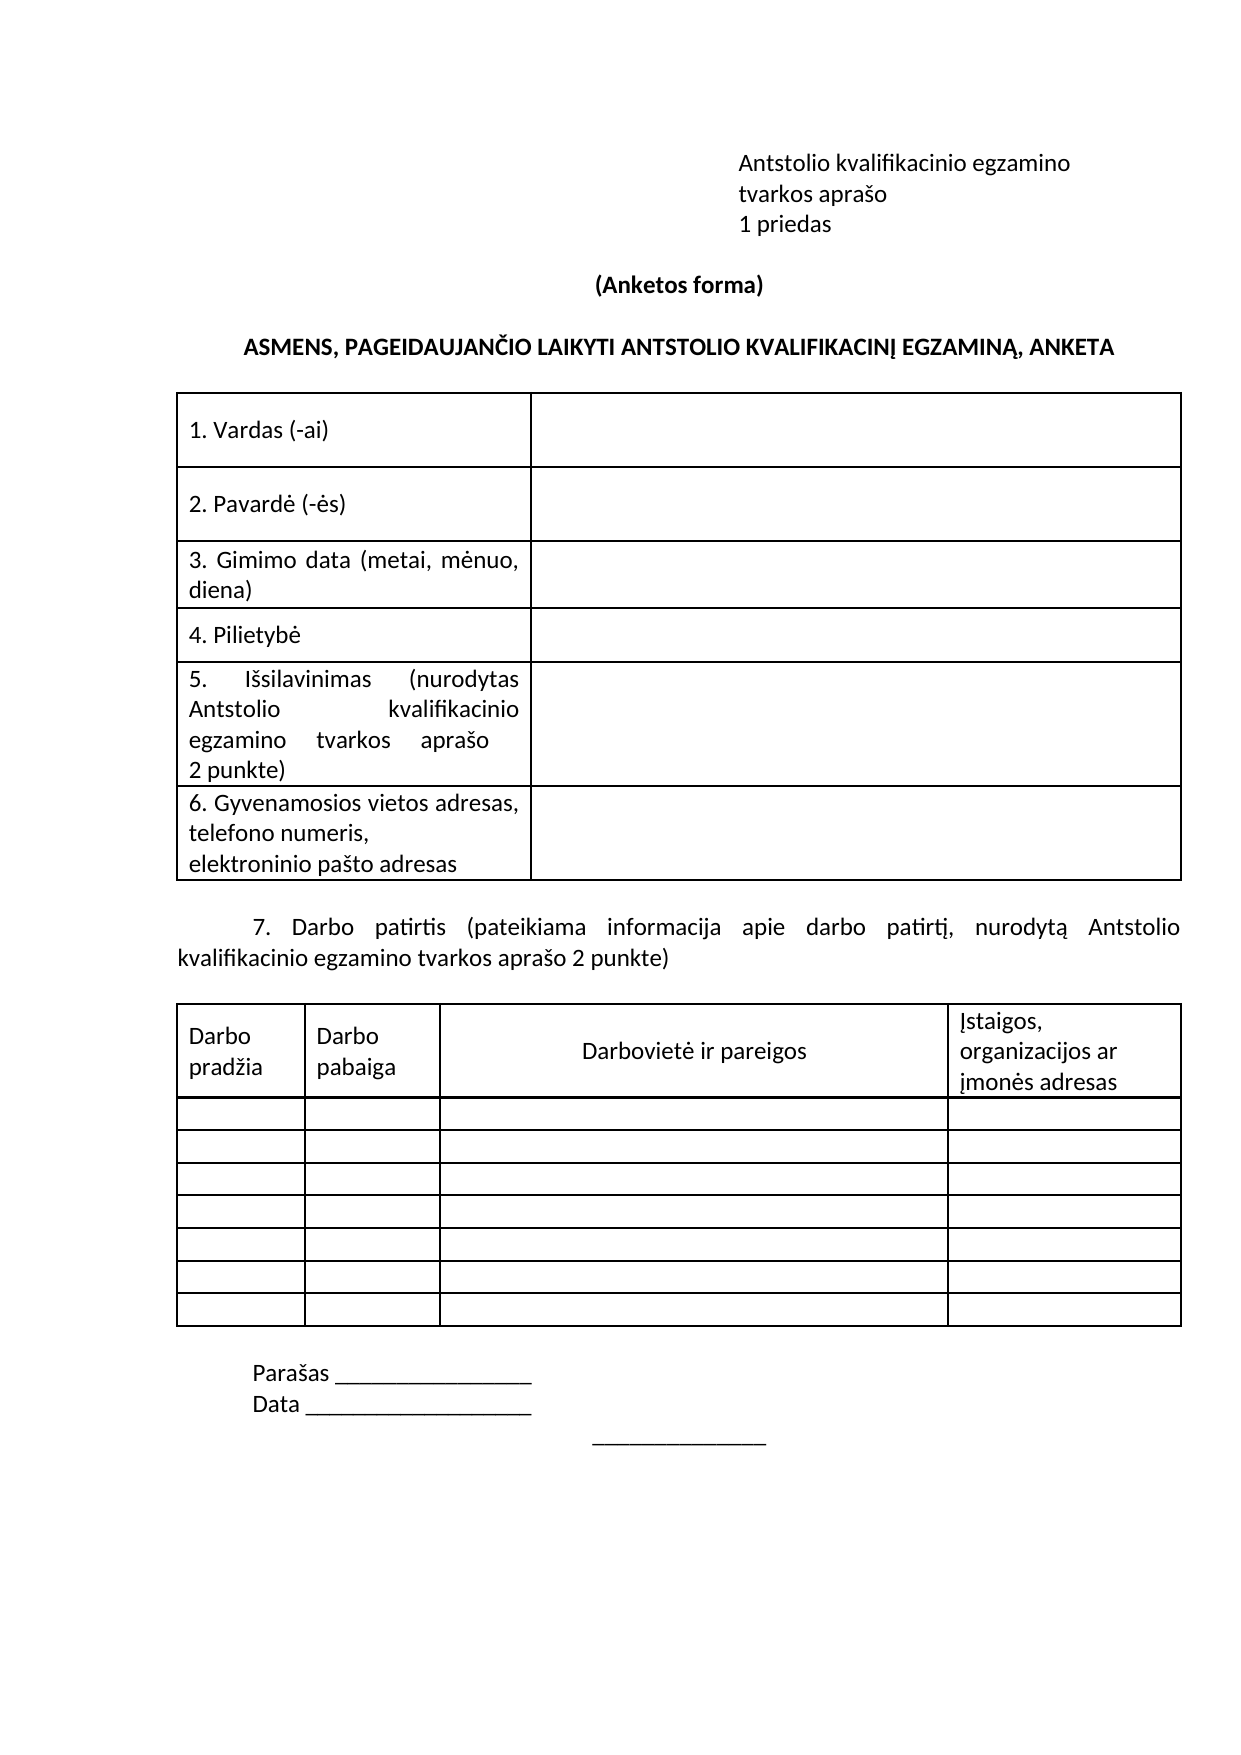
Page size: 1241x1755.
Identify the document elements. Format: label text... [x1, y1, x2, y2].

table_cell [306, 1131, 439, 1162]
table_header Įstaigos, organizacijos ar įmonės adresas [949, 1005, 1180, 1096]
table_header 1. Vardas (-ai) [178, 394, 530, 466]
table_cell 3. Gimimo data (metai, mėnuo, diena) [178, 542, 530, 607]
table_cell [441, 1164, 947, 1194]
table_cell [441, 1294, 947, 1325]
table_cell [441, 1131, 947, 1162]
table_cell [178, 1262, 304, 1292]
table_header Darbo pabaiga [306, 1005, 439, 1096]
text Parašas [177, 1357, 1181, 1388]
table_cell [532, 542, 1180, 607]
table_cell 6. Gyvenamosios vietos adresas, telefono numeris, elektroninio pašto adresas [178, 787, 530, 879]
table_cell 2. Pavardė (-ės) [178, 468, 530, 540]
text ASMENS, PAGEIDAUJANČIO LAIKYTI ANTSTOLIO KVALIFIKACINĮ EGZAMINĄ, ANKETA [177, 331, 1181, 361]
table_cell [306, 1099, 439, 1129]
table_cell [949, 1164, 1180, 1194]
text tvarkos aprašo [738, 178, 1181, 209]
table_cell 5. Išsilavinimas (nurodytas Antstolio kvalifikacinio egzamino tvarkos aprašo 2 punkte) [178, 663, 530, 785]
table_cell [949, 1229, 1180, 1259]
table_cell [949, 1131, 1180, 1162]
table_cell [178, 1131, 304, 1162]
table_cell [306, 1262, 439, 1292]
table_cell [949, 1294, 1180, 1325]
table_cell [306, 1196, 439, 1227]
table_header Darbo pradžia [178, 1005, 304, 1096]
table_cell [178, 1164, 304, 1194]
table_cell [441, 1196, 947, 1227]
table_cell [178, 1196, 304, 1227]
table_header Darbovietė ir pareigos [441, 1005, 947, 1096]
table_cell [532, 609, 1180, 661]
table_cell [949, 1196, 1180, 1227]
table_header [532, 394, 1180, 466]
text Data [177, 1388, 1181, 1418]
table_cell [532, 663, 1180, 785]
table_cell [532, 787, 1180, 879]
text 7. Darbo patirtis (pateikiama informacija apie darbo patirtį, nurodytą Antstolio kvalifikacinio egzamino tvarkos aprašo 2 punkte) [177, 911, 1181, 972]
table_cell [178, 1099, 304, 1129]
table_cell [178, 1294, 304, 1325]
table_cell 4. Pilietybė [178, 609, 530, 661]
table_cell [949, 1262, 1180, 1292]
table_cell [441, 1229, 947, 1259]
table_cell [441, 1099, 947, 1129]
table_cell [306, 1164, 439, 1194]
table_cell [306, 1294, 439, 1325]
table_cell [532, 468, 1180, 540]
text ______________ [177, 1418, 1181, 1449]
table_cell [306, 1229, 439, 1259]
table_cell [441, 1262, 947, 1292]
text Antstolio kvalifikacinio egzamino [738, 148, 1181, 178]
text 1 priedas [738, 209, 1181, 239]
table_cell [178, 1229, 304, 1259]
text (Anketos forma) [177, 270, 1181, 300]
table_cell [949, 1099, 1180, 1129]
